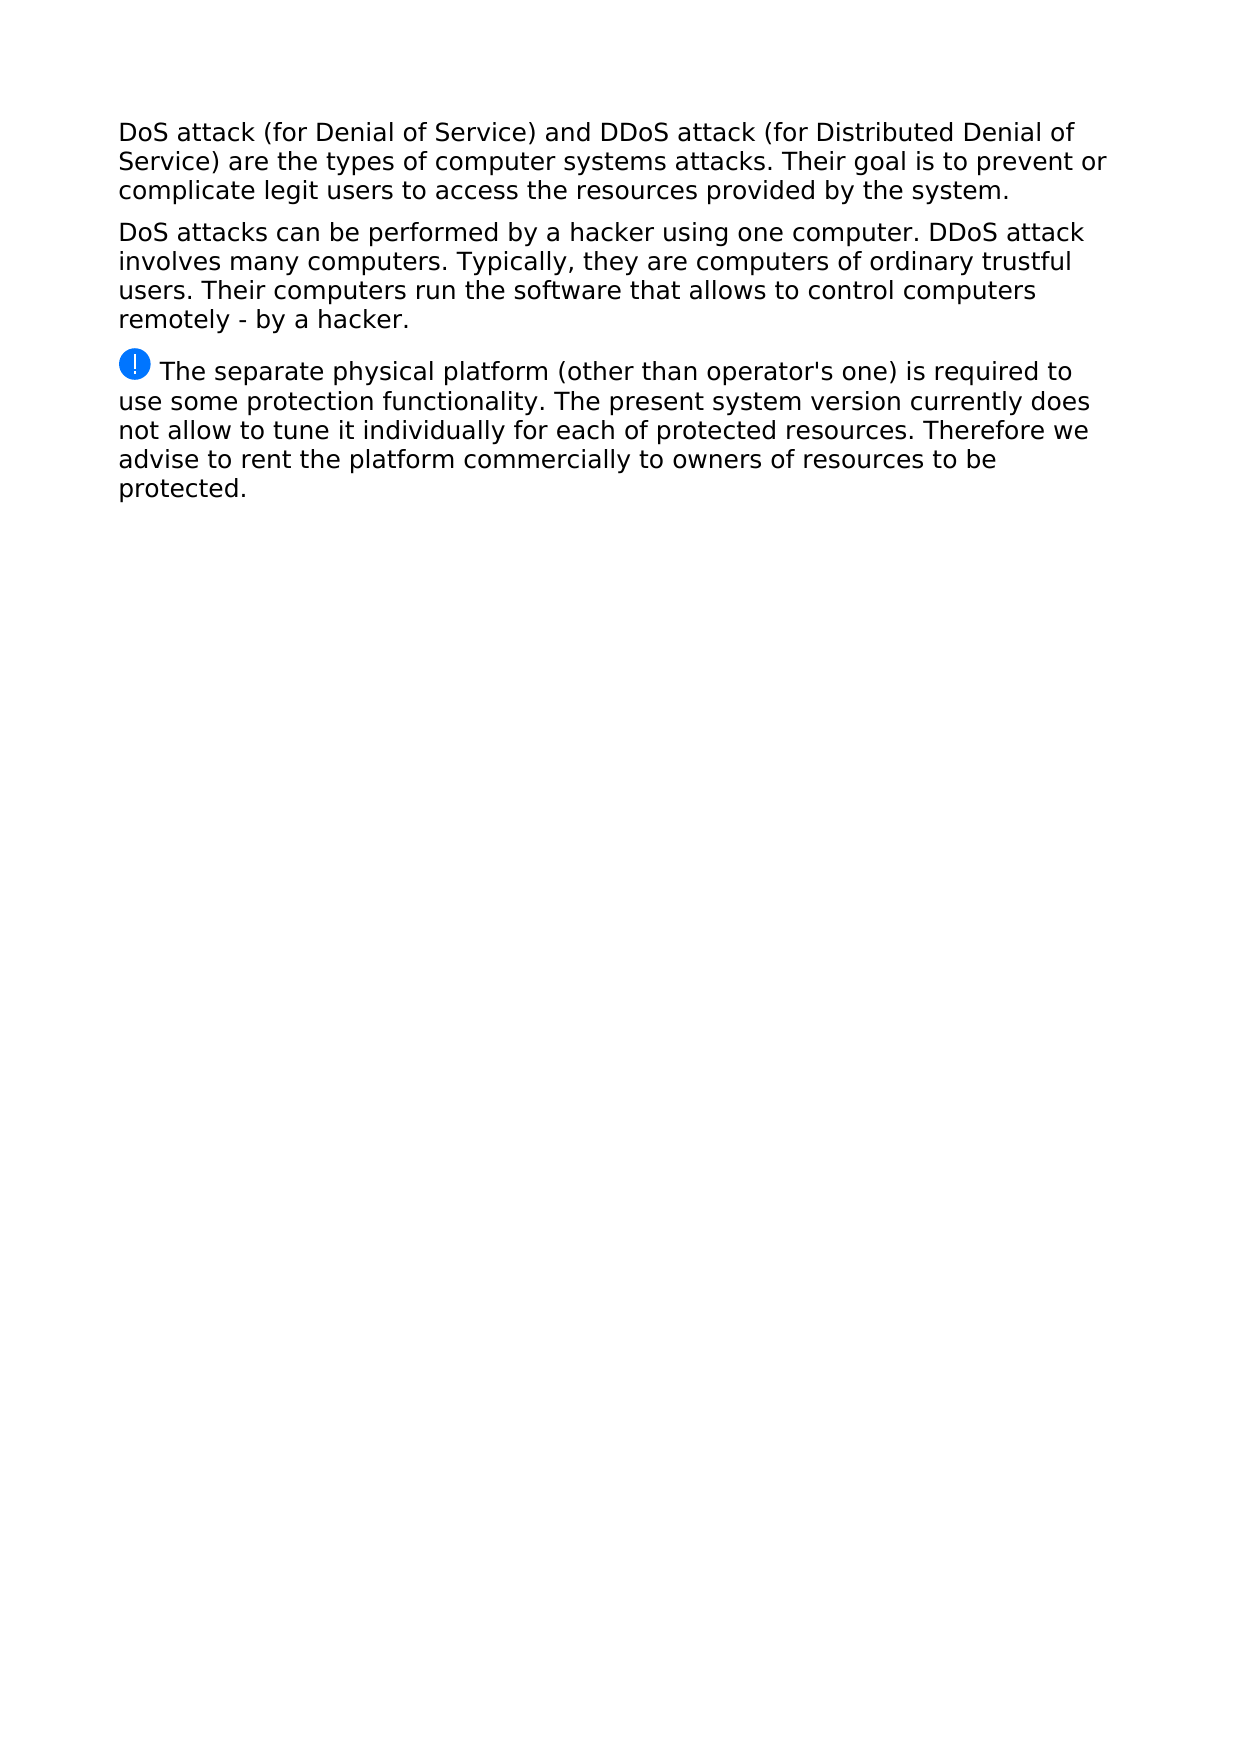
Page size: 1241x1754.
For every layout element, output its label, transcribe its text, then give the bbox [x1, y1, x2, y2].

text The separate physical platform (other than operator's one) is required to use some protection functionality. The present system version currently does not allow to tune it individually for each of protected resources. Therefore we advise to rent the platform commercially to owners of resources to be protected. [118, 347, 1122, 503]
text DoS attack (for Denial of Service) and DDoS attack (for Distributed Denial of Service) are the types of computer systems attacks. Their goal is to prevent or complicate legit users to access the resources provided by the system. [118, 118, 1122, 206]
text DoS attacks can be performed by a hacker using one computer. DDoS attack involves many computers. Typically, they are computers of ordinary trustful users. Their computers run the software that allows to control computers remotely - by a hacker. [118, 218, 1122, 335]
